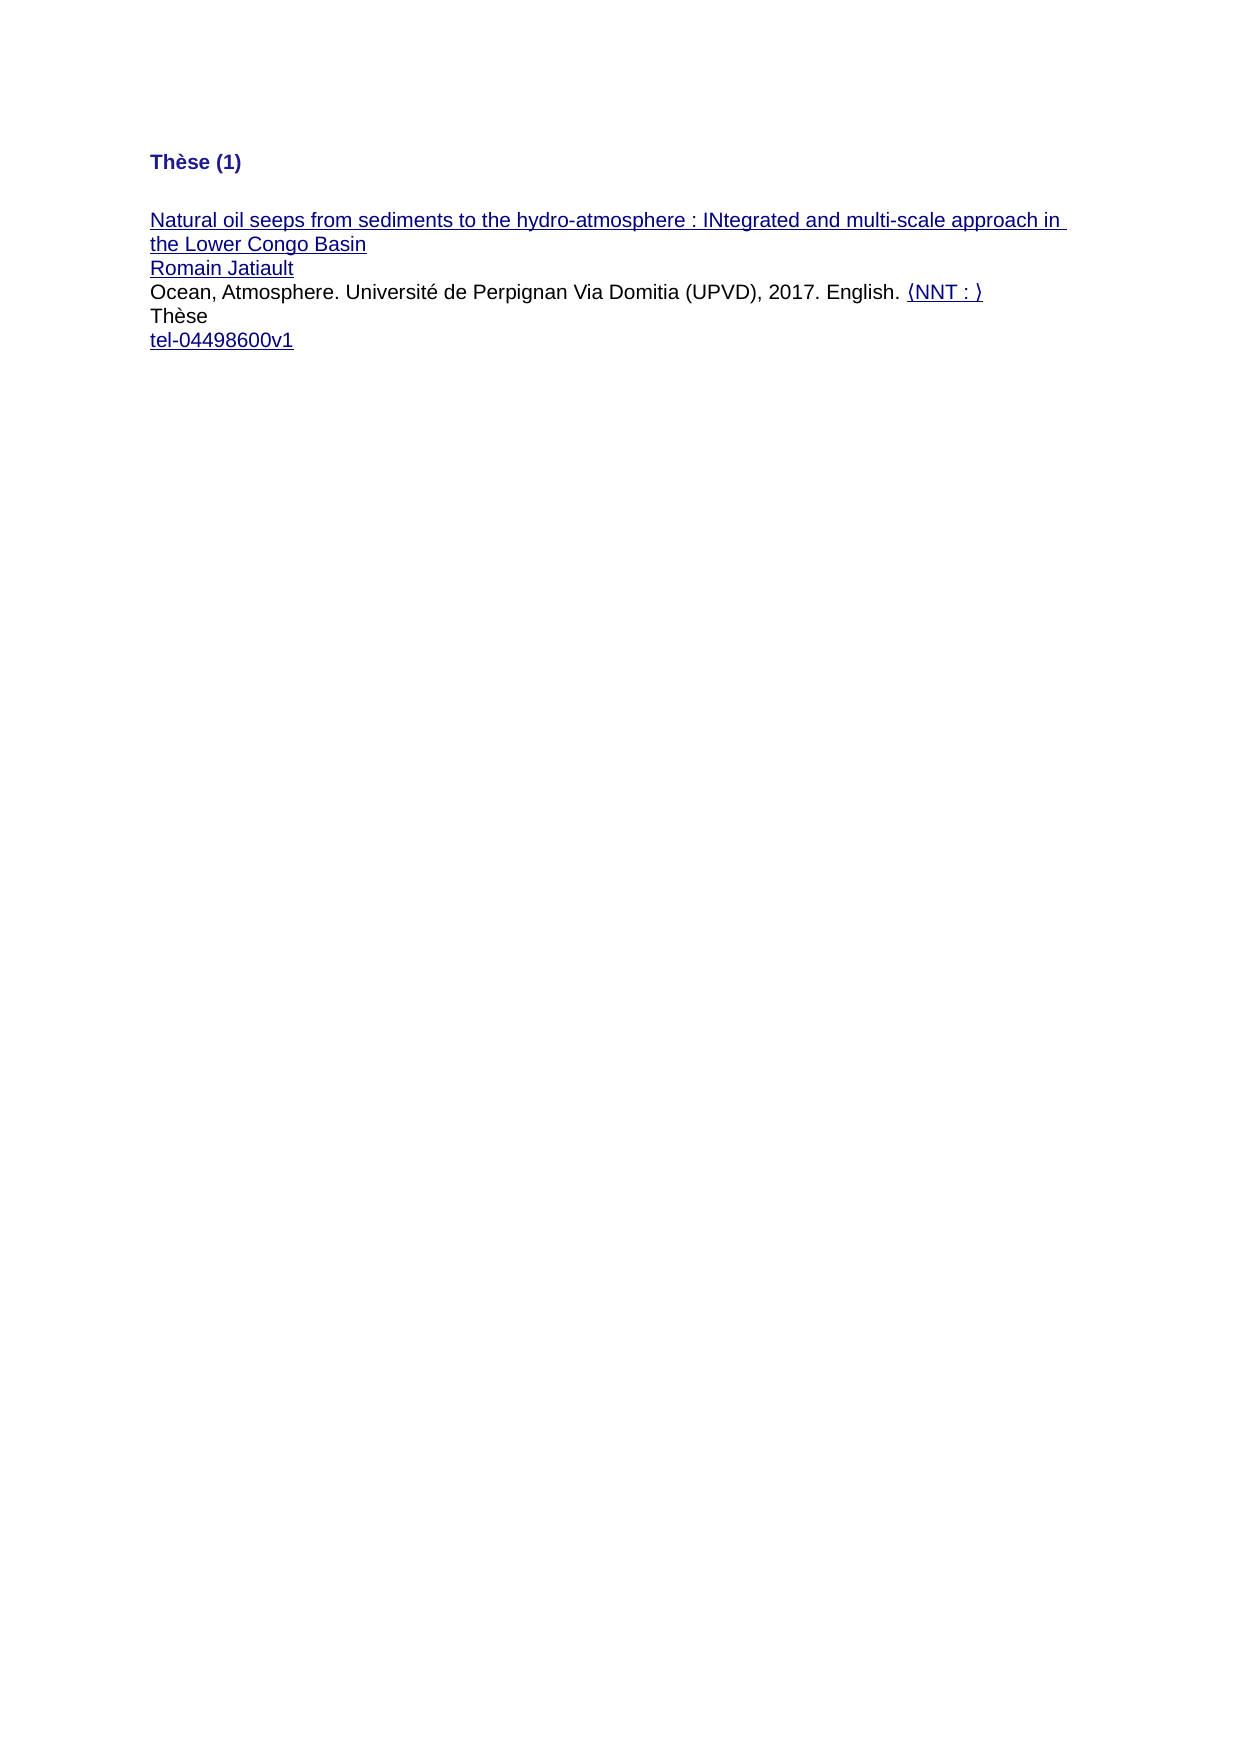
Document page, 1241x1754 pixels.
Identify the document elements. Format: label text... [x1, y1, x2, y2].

table_header Natural oil seeps from sediments to the hydro-atmosphere : INtegrated and multi-scale approach in the Lower Congo Basin Romain Jatiault Ocean, Atmosphere. Université de Perpignan Via Domitia (UPVD), 2017. English. ⟨NNT : ⟩ Thèse tel-04498600v1 [150, 208, 1090, 352]
subtitle Thèse (1) [150, 150, 1090, 174]
